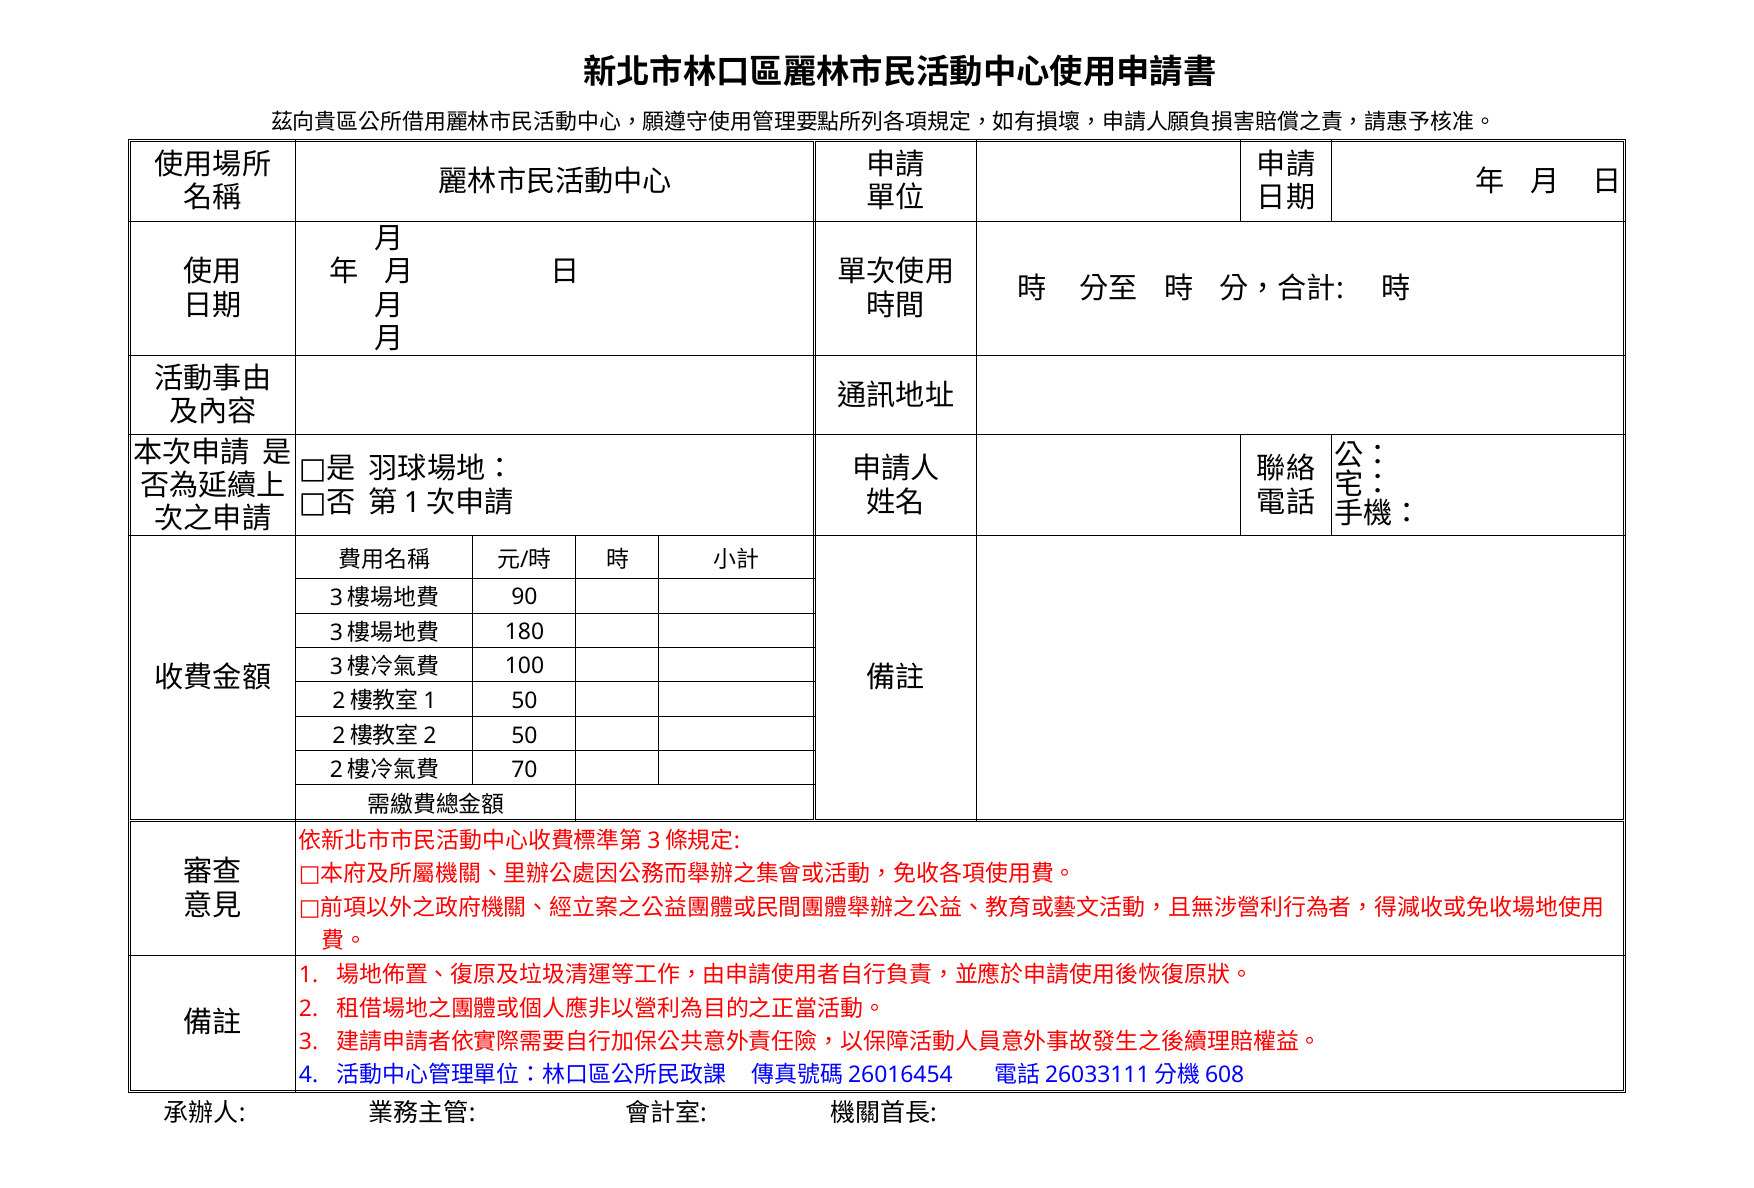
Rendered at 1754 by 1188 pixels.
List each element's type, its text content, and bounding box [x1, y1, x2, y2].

table_cell 2樓教室2 [296, 717, 472, 750]
table_cell [576, 614, 658, 647]
table_header 申請 日期 [1241, 142, 1331, 221]
table_cell 需繳費總金額 [296, 785, 575, 819]
table_cell 聯絡 電話 [1241, 435, 1331, 535]
table_cell 本次申請 是否為延續上次之申請 [131, 435, 295, 535]
table_cell 時 分至 時 分，合計: 時 [977, 222, 1623, 355]
table_cell 元/時 [473, 536, 575, 578]
table_cell [296, 356, 813, 434]
table_cell [659, 648, 813, 681]
table_cell 審查 意見 [131, 822, 295, 955]
table_cell [576, 751, 658, 784]
table_header [977, 142, 1240, 221]
table_cell 收費金額 [131, 536, 295, 819]
table_cell 依新北市市民活動中心收費標準第3條規定: □本府及所屬機關、里辦公處因公務而舉辦之集會或活動，免收各項使用費。 □前項以外之政府機關、經立案之公益團體或民間團體舉辦之公益、教育或藝文活動，且無涉營利行為者，得減收或免收場地使用費。 [296, 822, 1623, 955]
table_cell [659, 614, 813, 647]
table_cell [576, 682, 658, 716]
table_cell 備註 [816, 536, 976, 819]
table_cell 申請人 姓名 [816, 435, 976, 535]
table_cell □是 羽球場地： □否 第1次申請 [296, 435, 813, 535]
table_cell 月 年 月 日 月 月 [296, 222, 813, 355]
table_cell 70 [473, 751, 575, 784]
table_cell [576, 717, 658, 750]
table_cell 費用名稱 [296, 536, 472, 578]
table_cell 2樓冷氣費 [296, 751, 472, 784]
table_cell [659, 579, 813, 612]
table_cell [659, 751, 813, 784]
table_cell 公： 宅： 手機： [1332, 435, 1623, 535]
table_cell 場地佈置、復原及垃圾清運等工作，由申請使用者自行負責，並應於申請使用後恢復原狀。 租借場地之團體或個人應非以營利為目的之正當活動。 建請申請者依實際需要自行加保公共意外責任險，以保障活動人員意外事故發生之後續理賠權益。 活動中心管理單位：林口區公所民政課 傳真號碼26016454 電話26033111分機608 [296, 956, 1623, 1089]
text 新北市林口區麗林市民活動中心使用申請書 [118, 47, 1636, 93]
table_header 使用場所 名稱 [131, 142, 295, 221]
table_cell 時 [576, 536, 658, 578]
table_cell 小計 [659, 536, 813, 578]
table_header 麗林市民活動中心 [296, 142, 813, 221]
table_cell 2樓教室1 [296, 682, 472, 716]
table_cell [659, 682, 813, 716]
table_cell 50 [473, 717, 575, 750]
text 茲向貴區公所借用麗林市民活動中心，願遵守使用管理要點所列各項規定，如有損壞，申請人願負損害賠償之責，請惠予核准。 [131, 93, 1636, 139]
table_cell [977, 435, 1240, 535]
table_cell [576, 579, 658, 612]
table_header 年 月 日 [1332, 142, 1623, 221]
table_cell [659, 717, 813, 750]
table_cell 使用 日期 [131, 222, 295, 355]
table_cell 單次使用 時間 [816, 222, 976, 355]
table_cell [977, 356, 1623, 434]
table_cell 活動事由 及內容 [131, 356, 295, 434]
table_cell 3樓冷氣費 [296, 648, 472, 681]
table_cell 50 [473, 682, 575, 716]
table_cell 90 [473, 579, 575, 612]
table_cell 3樓場地費 [296, 579, 472, 612]
table_header 申請 單位 [816, 142, 976, 221]
table_cell 通訊地址 [816, 356, 976, 434]
table_cell [576, 785, 813, 819]
table_cell [977, 536, 1623, 819]
text 承辦人: 業務主管: 會計室: 機關首長: [118, 1093, 1636, 1129]
table_cell 100 [473, 648, 575, 681]
table_cell 3樓場地費 [296, 614, 472, 647]
table_cell 180 [473, 614, 575, 647]
table_cell 備註 [131, 956, 295, 1089]
table_cell [576, 648, 658, 681]
